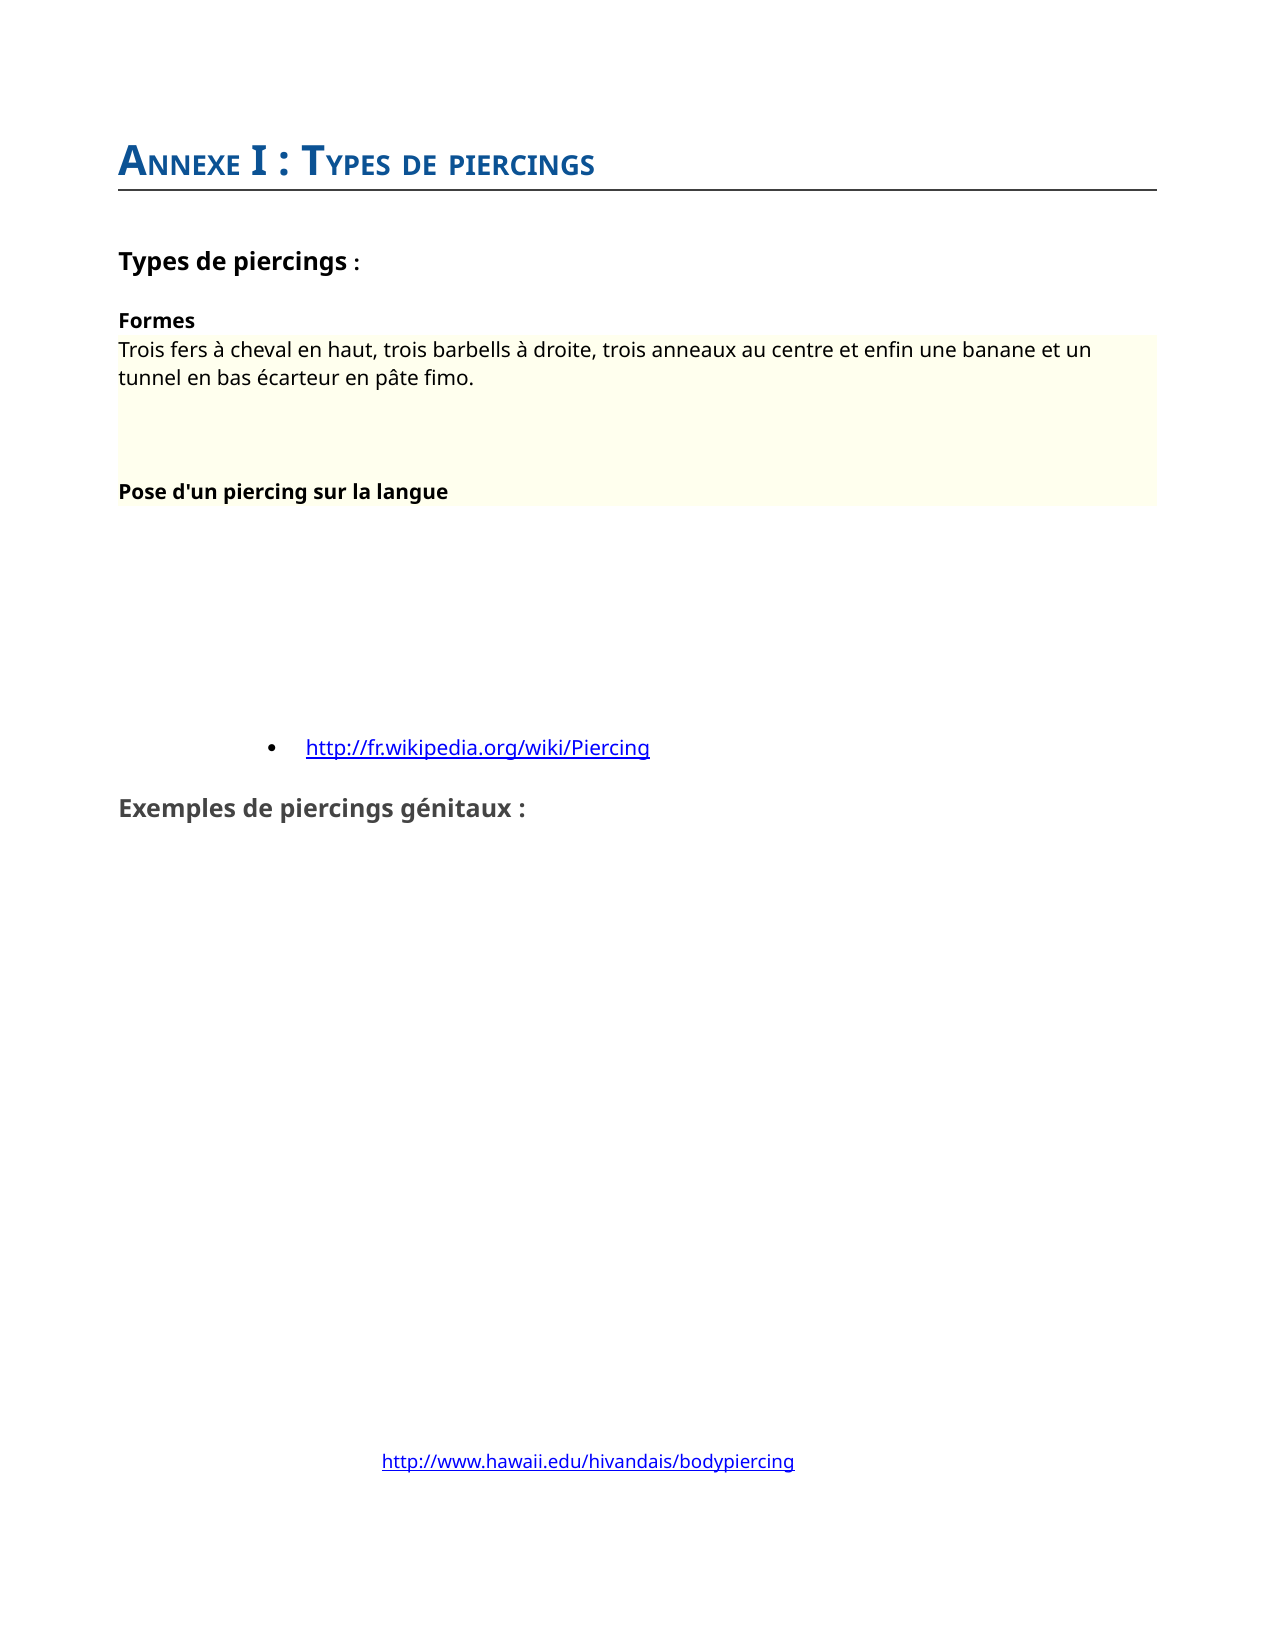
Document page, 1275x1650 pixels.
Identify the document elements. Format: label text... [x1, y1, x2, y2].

text http://www.hawaii.edu/hivandais/bodypiercing [118, 1448, 1157, 1474]
text Formes [118, 306, 1157, 335]
text Trois fers à cheval en haut, trois barbells à droite, trois anneaux au centre et enfin une banane et un tunnel en bas écarteur en pâte fimo. [118, 335, 1157, 392]
list http://fr.wikipedia.org/wiki/Piercing [268, 733, 1157, 762]
text Pose d'un piercing sur la langue [118, 477, 1157, 506]
text Types de piercings : [118, 244, 1157, 278]
subtitle Annexe I : Types de piercings [118, 131, 1157, 189]
text Exemples de piercings génitaux : [118, 790, 1157, 824]
